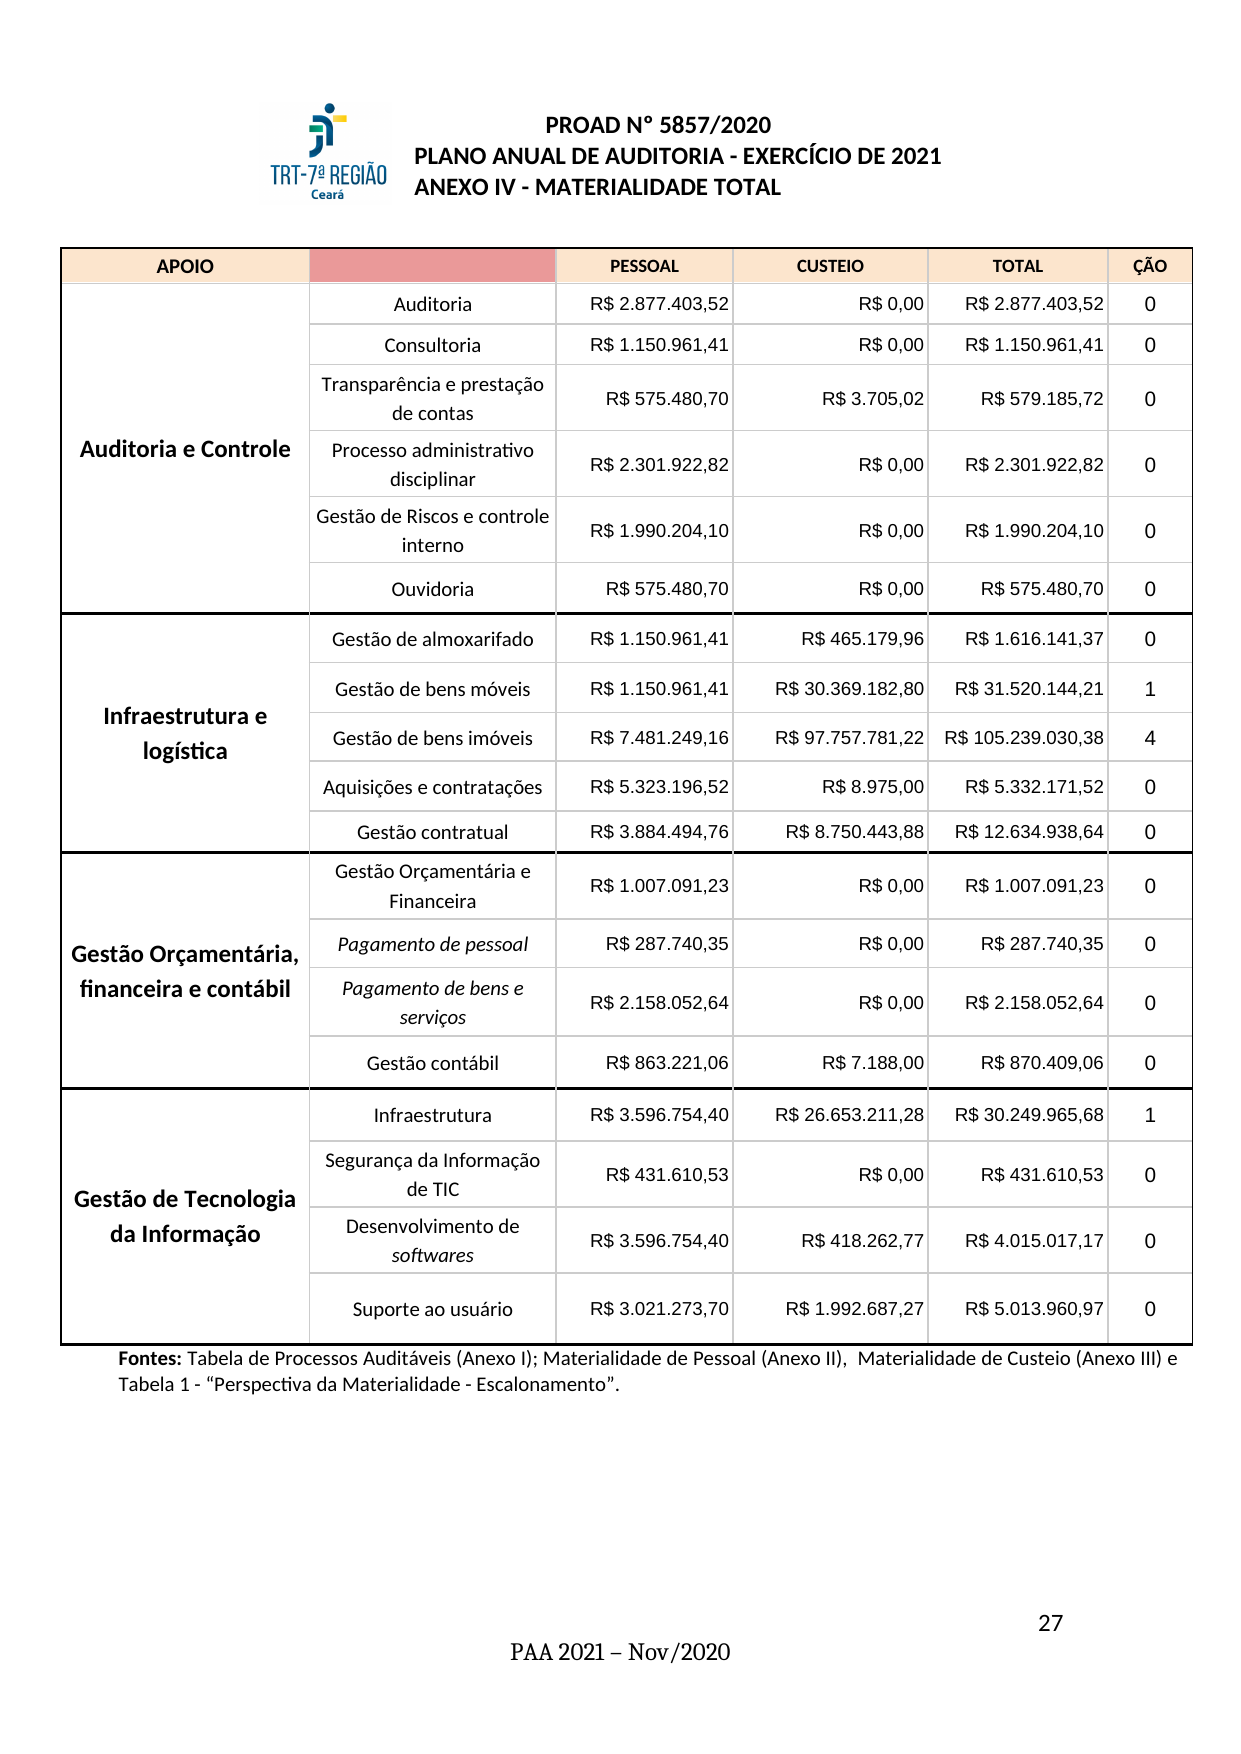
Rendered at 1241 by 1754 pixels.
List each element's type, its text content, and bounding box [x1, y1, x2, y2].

table_cell R$ 105.239.030,38 [929, 713, 1107, 760]
table_header CUSTEIO [734, 249, 927, 282]
table_cell R$ 0,00 [734, 431, 927, 496]
table_cell R$ 3.705,02 [734, 365, 927, 430]
table_cell Suporte ao usuário [310, 1274, 555, 1342]
table_cell R$ 575.480,70 [557, 365, 732, 430]
table_cell R$ 0,00 [734, 284, 927, 323]
table_cell Consultoria [310, 325, 555, 364]
table_cell R$ 12.634.938,64 [929, 812, 1107, 851]
table_cell R$ 431.610,53 [929, 1142, 1107, 1206]
table_cell Gestão de Riscos e controle interno [310, 497, 555, 562]
table_cell R$ 0,00 [734, 1142, 927, 1206]
table_cell R$ 0,00 [734, 968, 927, 1035]
table_cell R$ 0,00 [734, 497, 927, 562]
table_cell Gestão de bens móveis [310, 663, 555, 712]
table_cell R$ 431.610,53 [557, 1142, 732, 1206]
table_cell R$ 0,00 [734, 920, 927, 967]
table_cell R$ 8.975,00 [734, 762, 927, 810]
table_cell R$ 1.990.204,10 [929, 497, 1107, 562]
table_cell Gestão contratual [310, 812, 555, 851]
table_cell Gestão de almoxarifado [310, 615, 555, 662]
table_cell Gestão contábil [310, 1037, 555, 1087]
table_cell R$ 287.740,35 [929, 920, 1107, 967]
table_cell 0 [1109, 1037, 1192, 1087]
table_cell 0 [1109, 762, 1192, 810]
table_cell 0 [1109, 854, 1192, 918]
table_cell Segurança da Informação de TIC [310, 1142, 555, 1206]
table_cell R$ 1.616.141,37 [929, 615, 1107, 662]
table_cell R$ 0,00 [734, 325, 927, 364]
table_header [310, 249, 555, 282]
table_cell R$ 4.015.017,17 [929, 1208, 1107, 1272]
table_cell Processo administrativo disciplinar [310, 431, 555, 496]
table_cell R$ 2.877.403,52 [557, 284, 732, 323]
table_cell R$ 8.750.443,88 [734, 812, 927, 851]
table_cell R$ 575.480,70 [929, 563, 1107, 612]
table_cell 0 [1109, 365, 1192, 430]
table_cell 0 [1109, 812, 1192, 851]
table_cell Pagamento de pessoal [310, 920, 555, 967]
table_cell 0 [1109, 497, 1192, 562]
table_cell R$ 5.013.960,97 [929, 1274, 1107, 1342]
table_cell Infraestrutura e logística [62, 615, 309, 851]
table_cell R$ 1.150.961,41 [557, 325, 732, 364]
table_cell R$ 1.007.091,23 [557, 854, 732, 918]
table_cell Auditoria e Controle [62, 284, 309, 612]
table_cell R$ 3.884.494,76 [557, 812, 732, 851]
table_cell R$ 97.757.781,22 [734, 713, 927, 760]
table_cell 0 [1109, 563, 1192, 612]
table_cell 0 [1109, 431, 1192, 496]
table_cell R$ 1.007.091,23 [929, 854, 1107, 918]
table_header ÇÃO [1109, 249, 1192, 282]
table_cell Aquisições e contratações [310, 762, 555, 810]
table_cell R$ 2.301.922,82 [557, 431, 732, 496]
table_cell Pagamento de bens e serviços [310, 968, 555, 1035]
table_header PESSOAL [557, 249, 732, 282]
table_cell R$ 3.021.273,70 [557, 1274, 732, 1342]
table_cell R$ 7.188,00 [734, 1037, 927, 1087]
picture [259, 102, 393, 205]
table_cell R$ 30.369.182,80 [734, 663, 927, 712]
table_cell 0 [1109, 325, 1192, 364]
table_cell 1 [1109, 663, 1192, 712]
table_cell R$ 2.158.052,64 [929, 968, 1107, 1035]
table_cell Desenvolvimento de softwares [310, 1208, 555, 1272]
table_cell 1 [1109, 1090, 1192, 1140]
table_cell 0 [1109, 1208, 1192, 1272]
table_cell R$ 1.150.961,41 [557, 663, 732, 712]
table_cell R$ 579.185,72 [929, 365, 1107, 430]
table_cell R$ 0,00 [734, 563, 927, 612]
table_cell Auditoria [310, 284, 555, 323]
table_cell R$ 870.409,06 [929, 1037, 1107, 1087]
table_cell R$ 1.150.961,41 [929, 325, 1107, 364]
table_cell R$ 1.990.204,10 [557, 497, 732, 562]
table_cell R$ 1.992.687,27 [734, 1274, 927, 1342]
table_header TOTAL [929, 249, 1107, 282]
table_cell 0 [1109, 968, 1192, 1035]
table_cell R$ 863.221,06 [557, 1037, 732, 1087]
table_cell R$ 7.481.249,16 [557, 713, 732, 760]
table_cell 0 [1109, 1142, 1192, 1206]
table_cell R$ 465.179,96 [734, 615, 927, 662]
table_cell Gestão de Tecnologia da Informação [62, 1090, 309, 1342]
table_cell Gestão Orçamentária, financeira e contábil [62, 854, 309, 1087]
table_cell R$ 31.520.144,21 [929, 663, 1107, 712]
table_cell R$ 575.480,70 [557, 563, 732, 612]
table_cell R$ 3.596.754,40 [557, 1208, 732, 1272]
table_cell 4 [1109, 713, 1192, 760]
table_cell 0 [1109, 615, 1192, 662]
table_cell R$ 5.323.196,52 [557, 762, 732, 810]
table_cell R$ 30.249.965,68 [929, 1090, 1107, 1140]
table_cell R$ 3.596.754,40 [557, 1090, 732, 1140]
table_cell 0 [1109, 920, 1192, 967]
table_cell R$ 2.301.922,82 [929, 431, 1107, 496]
table_cell Gestão Orçamentária e Financeira [310, 854, 555, 918]
table_cell R$ 0,00 [734, 854, 927, 918]
table_cell Gestão de bens imóveis [310, 713, 555, 760]
table_cell R$ 2.158.052,64 [557, 968, 732, 1035]
table_cell R$ 2.877.403,52 [929, 284, 1107, 323]
table_cell R$ 26.653.211,28 [734, 1090, 927, 1140]
table_cell R$ 287.740,35 [557, 920, 732, 967]
table_cell Transparência e prestação de contas [310, 365, 555, 430]
table_cell R$ 5.332.171,52 [929, 762, 1107, 810]
table_cell Ouvidoria [310, 563, 555, 612]
text Fontes: Tabela de Processos Auditáveis (Anexo I); Materialidade de Pessoal (Anexo II), Materialidade de Custeio (Anexo III) e Tabela 1 - “Perspectiva da Materialidade - Escalonamento”. [118, 1346, 1181, 1396]
table_cell 0 [1109, 284, 1192, 323]
table_cell Infraestrutura [310, 1090, 555, 1140]
table_header APOIO [62, 249, 309, 282]
table_cell R$ 1.150.961,41 [557, 615, 732, 662]
table_cell R$ 418.262,77 [734, 1208, 927, 1272]
table_cell 0 [1109, 1274, 1192, 1342]
